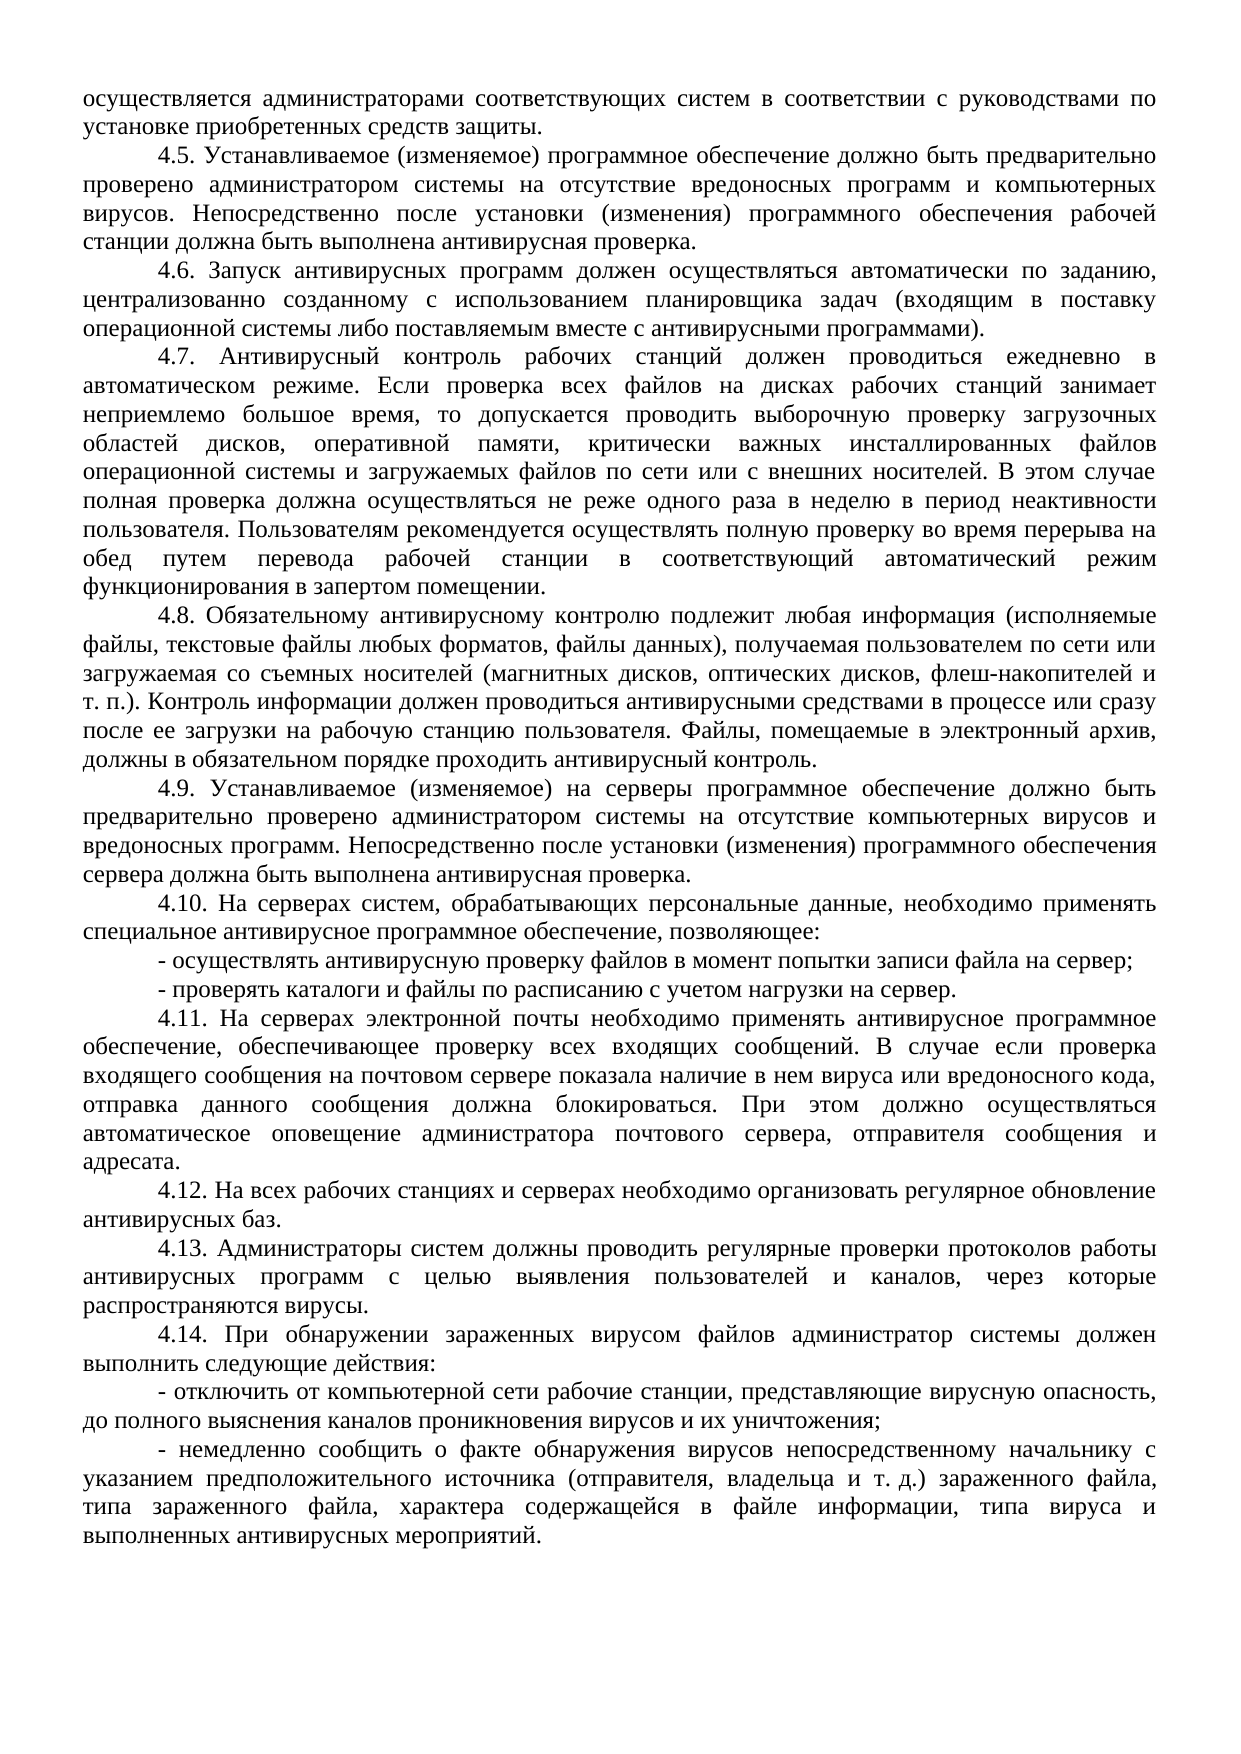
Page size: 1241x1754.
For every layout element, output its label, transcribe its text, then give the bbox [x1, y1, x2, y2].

text - осуществлять антивирусную проверку файлов в момент попытки записи файла на сервер; [83, 945, 1157, 974]
text 4.11. На серверах электронной почты необходимо применять антивирусное программное обеспечение, обеспечивающее проверку всех входящих сообщений. В случае если проверка входящего сообщения на почтовом сервере показала наличие в нем вируса или вредоносного кода, отправка данного сообщения должна блокироваться. При этом должно осуществляться автоматическое оповещение администратора почтового сервера, отправителя сообщения и адресата. [83, 1003, 1157, 1175]
text 4.14. При обнаружении зараженных вирусом файлов администратор системы должен выполнить следующие действия: [83, 1319, 1157, 1376]
text 4.12. На всех рабочих станциях и серверах необходимо организовать регулярное обновление антивирусных баз. [83, 1175, 1157, 1233]
text - проверять каталоги и файлы по расписанию с учетом нагрузки на сервер. [83, 974, 1157, 1003]
text - отключить от компьютерной сети рабочие станции, представляющие вирусную опасность, до полного выяснения каналов проникновения вирусов и их уничтожения; [83, 1376, 1157, 1434]
text - немедленно сообщить о факте обнаружения вирусов непосредственному начальнику с указанием предположительного источника (отправителя, владельца и т. д.) зараженного файла, типа зараженного файла, характера содержащейся в файле информации, типа вируса и выполненных антивирусных мероприятий. [83, 1434, 1157, 1549]
text осуществляется администраторами соответствующих систем в соответствии с руководствами по установке приобретенных средств защиты. [83, 83, 1157, 140]
text 4.7. Антивирусный контроль рабочих станций должен проводиться ежедневно в автоматическом режиме. Если проверка всех файлов на дисках рабочих станций занимает неприемлемо большое время, то допускается проводить выборочную проверку загрузочных областей дисков, оперативной памяти, критически важных инсталлированных файлов операционной системы и загружаемых файлов по сети или с внешних носителей. В этом случае полная проверка должна осуществляться не реже одного раза в неделю в период неактивности пользователя. Пользователям рекомендуется осуществлять полную проверку во время перерыва на обед путем перевода рабочей станции в соответствующий автоматический режим функционирования в запертом помещении. [83, 341, 1157, 600]
text 4.6. Запуск антивирусных программ должен осуществляться автоматически по заданию, централизованно созданному с использованием планировщика задач (входящим в поставку операционной системы либо поставляемым вместе с антивирусными программами). [83, 255, 1157, 341]
text 4.9. Устанавливаемое (изменяемое) на серверы программное обеспечение должно быть предварительно проверено администратором системы на отсутствие компьютерных вирусов и вредоносных программ. Непосредственно после установки (изменения) программного обеспечения сервера должна быть выполнена антивирусная проверка. [83, 773, 1157, 888]
text 4.10. На серверах систем, обрабатывающих персональные данные, необходимо применять специальное антивирусное программное обеспечение, позволяющее: [83, 888, 1157, 945]
text 4.5. Устанавливаемое (изменяемое) программное обеспечение должно быть предварительно проверено администратором системы на отсутствие вредоносных программ и компьютерных вирусов. Непосредственно после установки (изменения) программного обеспечения рабочей станции должна быть выполнена антивирусная проверка. [83, 140, 1157, 255]
text 4.13. Администраторы систем должны проводить регулярные проверки протоколов работы антивирусных программ с целью выявления пользователей и каналов, через которые распространяются вирусы. [83, 1233, 1157, 1319]
text 4.8. Обязательному антивирусному контролю подлежит любая информация (исполняемые файлы, текстовые файлы любых форматов, файлы данных), получаемая пользователем по сети или загружаемая со съемных носителей (магнитных дисков, оптических дисков, флеш-накопителей и т. п.). Контроль информации должен проводиться антивирусными средствами в процессе или сразу после ее загрузки на рабочую станцию пользователя. Файлы, помещаемые в электронный архив, должны в обязательном порядке проходить антивирусный контроль. [83, 600, 1157, 773]
